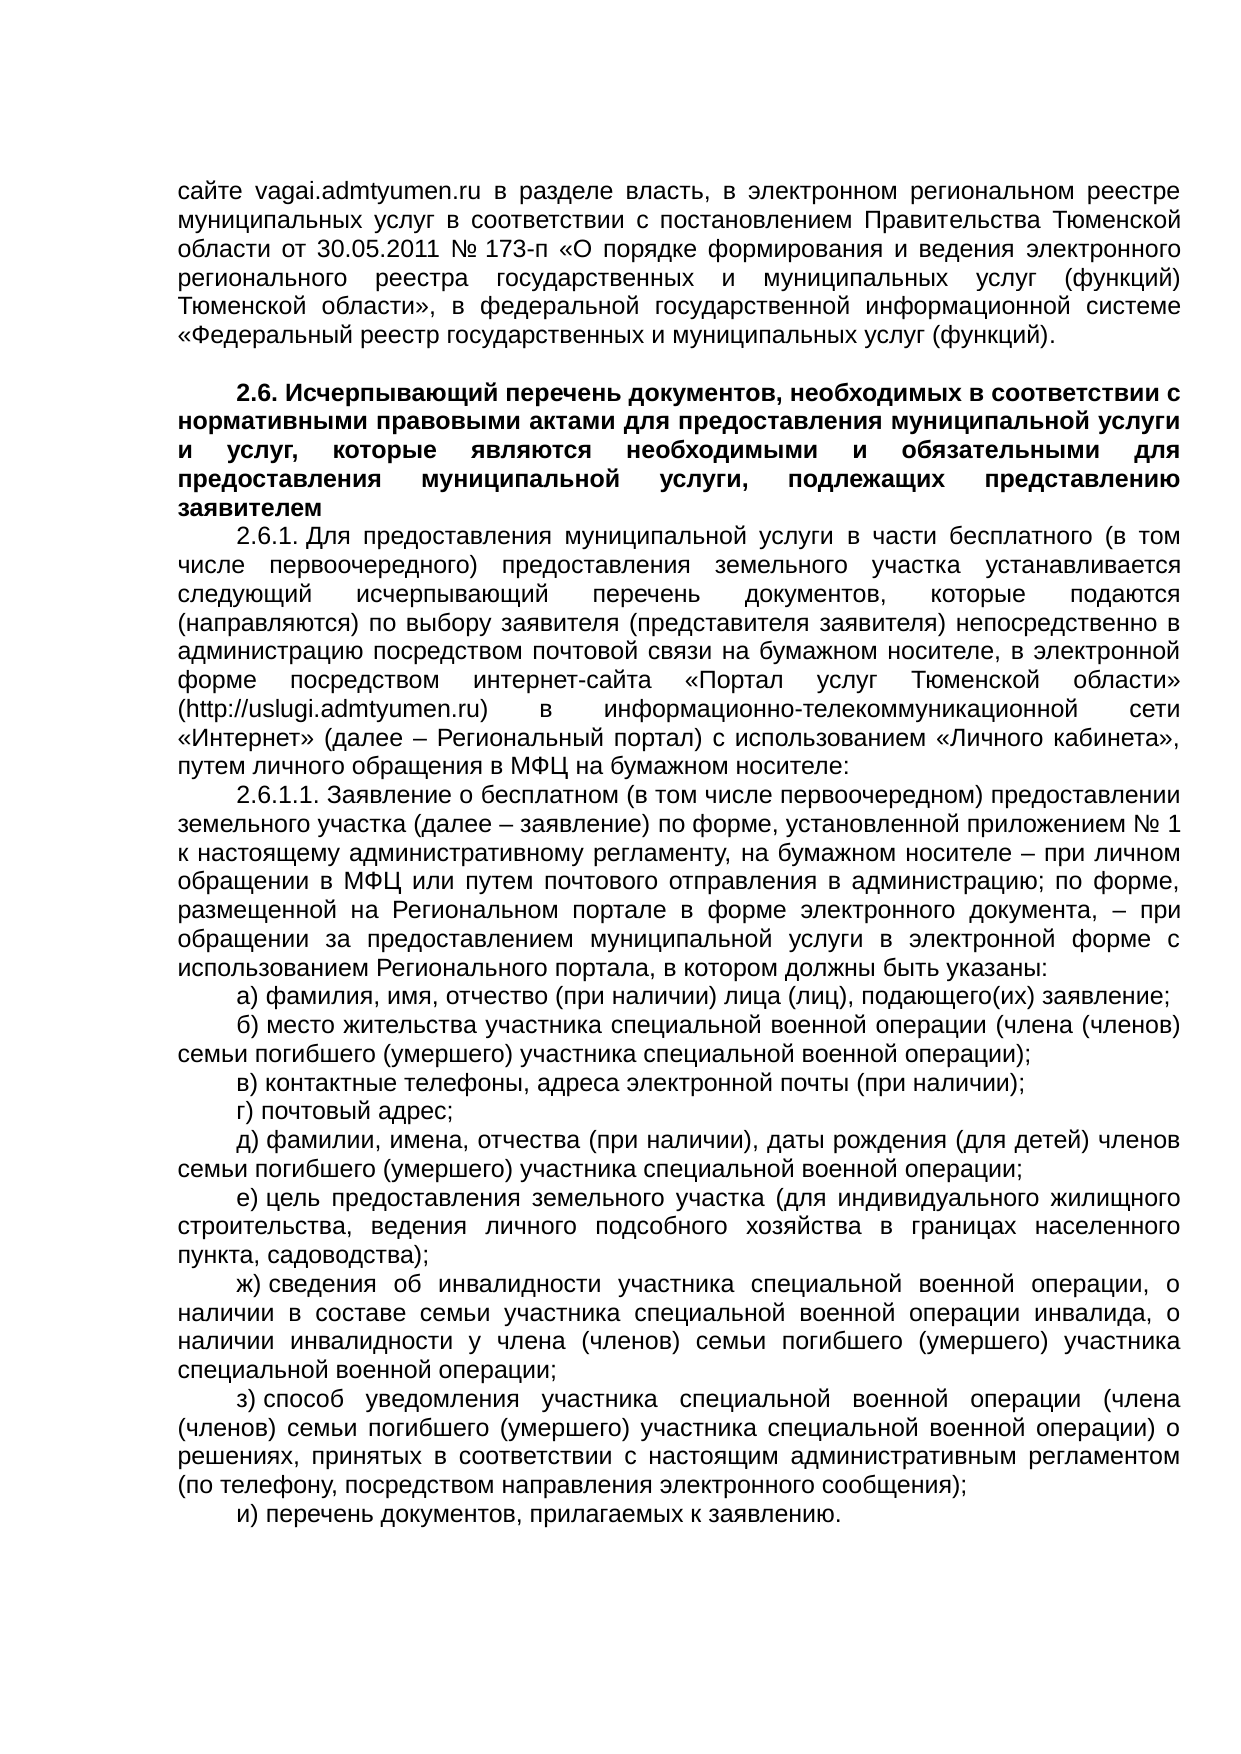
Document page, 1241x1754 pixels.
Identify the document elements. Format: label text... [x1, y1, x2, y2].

text 2.6. Исчерпывающий перечень документов, необходимых в соответствии с нормативными правовыми актами для предоставления муниципальной услуги и услуг, которые являются необходимыми и обязательными для предоставления муниципальной услуги, подлежащих представлению заявителем [177, 378, 1181, 521]
text в) контактные телефоны, адреса электронной почты (при наличии); [177, 1068, 1181, 1096]
text а) фамилия, имя, отчество (при наличии) лица (лиц), подающего(их) заявление; [177, 981, 1181, 1010]
text е) цель предоставления земельного участка (для индивидуального жилищного строительства, ведения личного подсобного хозяйства в границах населенного пункта, садоводства); [177, 1183, 1181, 1269]
text д) фамилии, имена, отчества (при наличии), даты рождения (для детей) членов семьи погибшего (умершего) участника специальной военной операции; [177, 1125, 1181, 1183]
text г) почтовый адрес; [177, 1096, 1181, 1125]
text з) способ уведомления участника специальной военной операции (члена (членов) семьи погибшего (умершего) участника специальной военной операции) о решениях, принятых в соответствии с настоящим административным регламентом (по телефону, посредством направления электронного сообщения); [177, 1384, 1181, 1499]
text сайте vagai.admtyumen.ru в разделе власть, в электронном региональном реестре муниципальных услуг в соответствии с постановлением Правительства Тюменской области от 30.05.2011 № 173-п «О порядке формирования и ведения электронного регионального реестра государственных и муниципальных услуг (функций) Тюменской области», в федеральной государственной информационной системе «Федеральный реестр государственных и муниципальных услуг (функций). [177, 176, 1181, 349]
text ж) сведения об инвалидности участника специальной военной операции, о наличии в составе семьи участника специальной военной операции инвалида, о наличии инвалидности у члена (членов) семьи погибшего (умершего) участника специальной военной операции; [177, 1269, 1181, 1384]
text 2.6.1.1. Заявление о бесплатном (в том числе первоочередном) предоставлении земельного участка (далее – заявление) по форме, установленной приложением № 1 к настоящему административному регламенту, на бумажном носителе – при личном обращении в МФЦ или путем почтового отправления в администрацию; по форме, размещенной на Региональном портале в форме электронного документа, – при обращении за предоставлением муниципальной услуги в электронной форме с использованием Регионального портала, в котором должны быть указаны: [177, 780, 1181, 981]
text б) место жительства участника специальной военной операции (члена (членов) семьи погибшего (умершего) участника специальной военной операции); [177, 1010, 1181, 1068]
text 2.6.1. Для предоставления муниципальной услуги в части бесплатного (в том числе первоочередного) предоставления земельного участка устанавливается следующий исчерпывающий перечень документов, которые подаются (направляются) по выбору заявителя (представителя заявителя) непосредственно в администрацию посредством почтовой связи на бумажном носителе, в электронной форме посредством интернет-сайта «Портал услуг Тюменской области» (http://uslugi.admtyumen.ru) в информационно-телекоммуникационной сети «Интернет» (далее – Региональный портал) с использованием «Личного кабинета», путем личного обращения в МФЦ на бумажном носителе: [177, 521, 1181, 780]
text и) перечень документов, прилагаемых к заявлению. [177, 1499, 1181, 1528]
